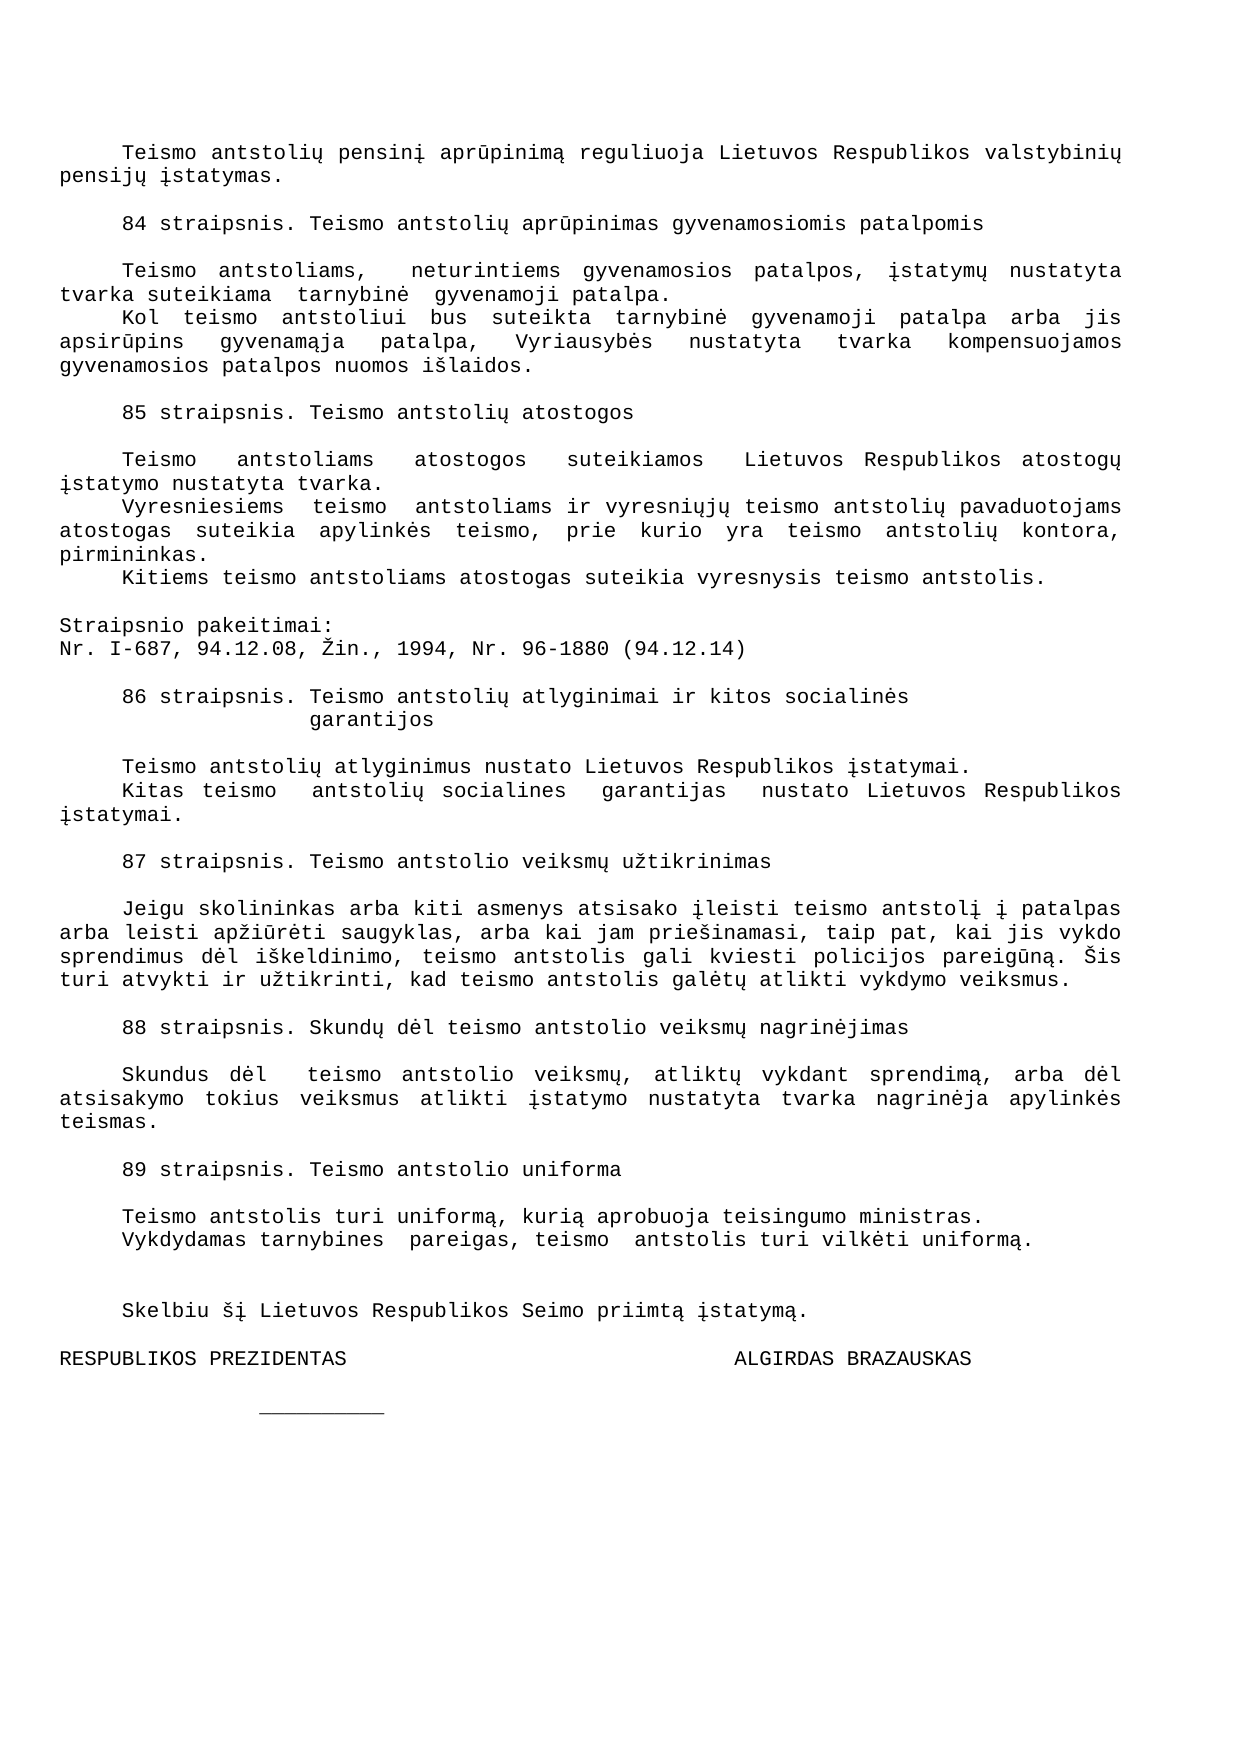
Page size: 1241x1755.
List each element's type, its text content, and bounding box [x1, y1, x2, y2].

text Kitas teismo antstolių socialines garantijas nustato Lietuvos Respublikos įstatymai. [59, 780, 1122, 827]
text Kol teismo antstoliui bus suteikta tarnybinė gyvenamoji patalpa arba jis apsirūpins gyvenamąja patalpa, Vyriausybės nustatyta tvarka kompensuojamos gyvenamosios patalpos nuomos išlaidos. [59, 307, 1122, 378]
text 88 straipsnis. Skundų dėl teismo antstolio veiksmų nagrinėjimas [59, 1017, 1122, 1040]
text 86 straipsnis. Teismo antstolių atlyginimai ir kitos socialinės [59, 686, 1122, 709]
text RESPUBLIKOS PREZIDENTAS ALGIRDAS BRAZAUSKAS [59, 1348, 1122, 1371]
text __________ [59, 1395, 1122, 1419]
text Straipsnio pakeitimai: [59, 615, 1122, 638]
text Skelbiu šį Lietuvos Respublikos Seimo priimtą įstatymą. [59, 1300, 1122, 1324]
text 89 straipsnis. Teismo antstolio uniforma [59, 1158, 1122, 1182]
text Vyresniesiems teismo antstoliams ir vyresniųjų teismo antstolių pavaduotojams atostogas suteikia apylinkės teismo, prie kurio yra teismo antstolių kontora, pirmininkas. [59, 496, 1122, 567]
text 84 straipsnis. Teismo antstolių aprūpinimas gyvenamosiomis patalpomis [59, 213, 1122, 236]
text 87 straipsnis. Teismo antstolio veiksmų užtikrinimas [59, 851, 1122, 875]
text Jeigu skolininkas arba kiti asmenys atsisako įleisti teismo antstolį į patalpas arba leisti apžiūrėti saugyklas, arba kai jam priešinamasi, taip pat, kai jis vykdo sprendimus dėl iškeldinimo, teismo antstolis gali kviesti policijos pareigūną. Šis turi atvykti ir užtikrinti, kad teismo antstolis galėtų atlikti vykdymo veiksmus. [59, 898, 1122, 993]
text Teismo antstolių pensinį aprūpinimą reguliuoja Lietuvos Respublikos valstybinių pensijų įstatymas. [59, 142, 1122, 189]
text Teismo antstoliams atostogos suteikiamos Lietuvos Respublikos atostogų įstatymo nustatyta tvarka. [59, 449, 1122, 496]
text Teismo antstolių atlyginimus nustato Lietuvos Respublikos įstatymai. [59, 757, 1122, 780]
text 85 straipsnis. Teismo antstolių atostogos [59, 402, 1122, 426]
text Kitiems teismo antstoliams atostogas suteikia vyresnysis teismo antstolis. [59, 567, 1122, 591]
text Nr. I-687, 94.12.08, Žin., 1994, Nr. 96-1880 (94.12.14) [59, 638, 1122, 662]
text Vykdydamas tarnybines pareigas, teismo antstolis turi vilkėti uniformą. [59, 1229, 1122, 1253]
text garantijos [59, 709, 1122, 733]
text Teismo antstolis turi uniformą, kurią aprobuoja teisingumo ministras. [59, 1206, 1122, 1229]
text Teismo antstoliams, neturintiems gyvenamosios patalpos, įstatymų nustatyta tvarka suteikiama tarnybinė gyvenamoji patalpa. [59, 260, 1122, 307]
text Skundus dėl teismo antstolio veiksmų, atliktų vykdant sprendimą, arba dėl atsisakymo tokius veiksmus atlikti įstatymo nustatyta tvarka nagrinėja apylinkės teismas. [59, 1064, 1122, 1135]
